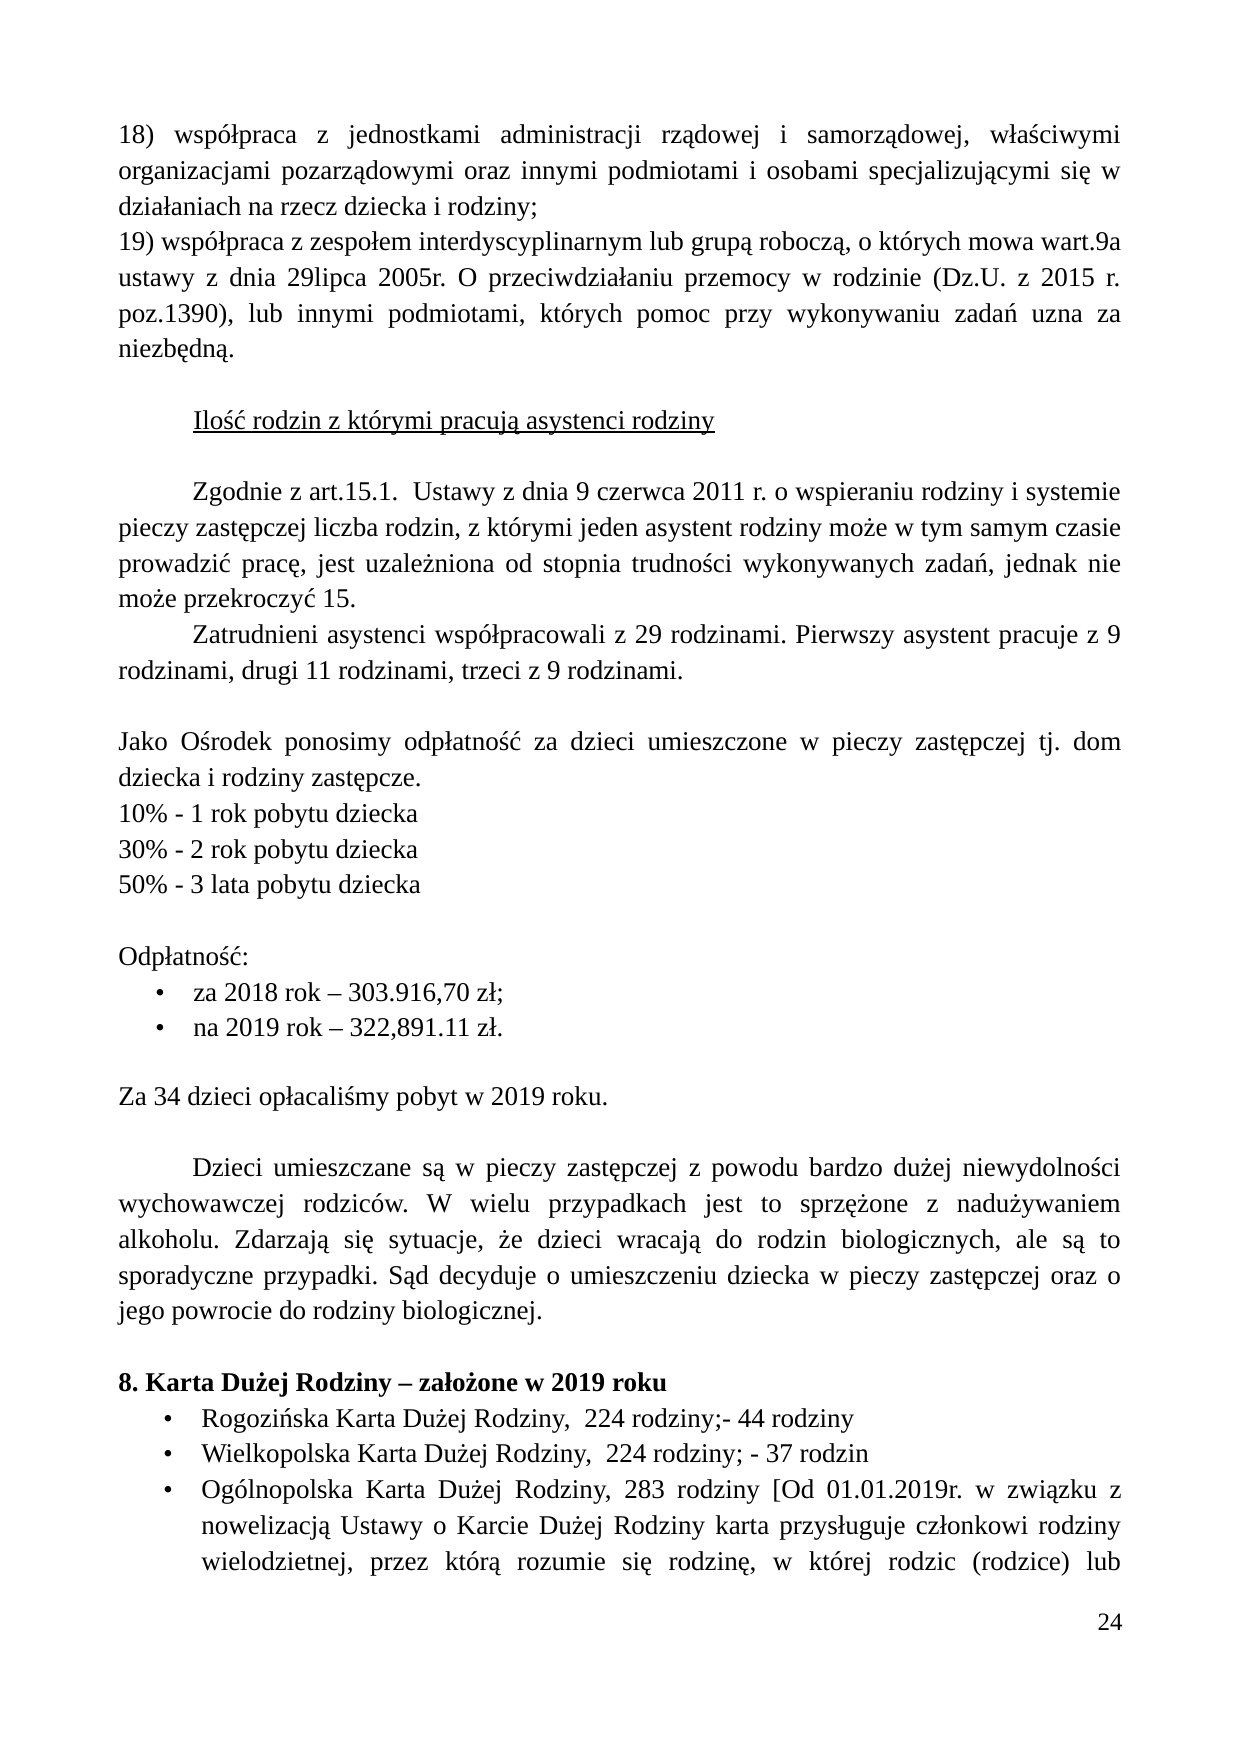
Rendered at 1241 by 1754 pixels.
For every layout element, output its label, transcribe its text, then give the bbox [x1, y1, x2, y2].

text 19) współpraca z zespołem interdyscyplinarnym lub grupą roboczą, o których mowa wart.9a ustawy z dnia 29lipca 2005r. O przeciwdziałaniu przemocy w rodzinie (Dz.U. z 2015 r. poz.1390), lub innymi podmiotami, których pomoc przy wykonywaniu zadań uzna za niezbędną. [118, 225, 1122, 364]
text Odpłatność: [118, 940, 1122, 971]
list Wielkopolska Karta Dużej Rodziny, 224 rodziny; - 37 rodzin [163, 1437, 1122, 1468]
text 18) współpraca z jednostkami administracji rządowej i samorządowej, właściwymi organizacjami pozarządowymi oraz innymi podmiotami i osobami specjalizującymi się w działaniach na rzecz dziecka i rodziny; [118, 118, 1122, 221]
text Zatrudnieni asystenci współpracowali z 29 rodzinami. Pierwszy asystent pracuje z 9 rodzinami, drugi 11 rodzinami, trzeci z 9 rodzinami. [118, 618, 1122, 685]
text 10% - 1 rok pobytu dziecka [118, 797, 1122, 828]
text 30% - 2 rok pobytu dziecka [118, 833, 1122, 864]
text Dzieci umieszczane są w pieczy zastępczej z powodu bardzo dużej niewydolności wychowawczej rodziców. W wielu przypadkach jest to sprzężone z nadużywaniem alkoholu. Zdarzają się sytuacje, że dzieci wracają do rodzin biologicznych, ale są to sporadyczne przypadki. Sąd decyduje o umieszczeniu dziecka w pieczy zastępczej oraz o jego powrocie do rodziny biologicznej. [118, 1152, 1122, 1326]
list na 2019 rok – 322,891.11 zł. [156, 1011, 1122, 1042]
list za 2018 rok – 303.916,70 zł; [156, 976, 1122, 1007]
text 8. Karta Dużej Rodziny – założone w 2019 roku [118, 1366, 1122, 1397]
list Rogozińska Karta Dużej Rodziny, 224 rodziny;- 44 rodziny [163, 1402, 1122, 1433]
text Zgodnie z art.15.1. Ustawy z dnia 9 czerwca 2011 r. o wspieraniu rodziny i systemie pieczy zastępczej liczba rodzin, z którymi jeden asystent rodziny może w tym samym czasie prowadzić pracę, jest uzależniona od stopnia trudności wykonywanych zadań, jednak nie może przekroczyć 15. [118, 475, 1122, 614]
text Za 34 dzieci opłacaliśmy pobyt w 2019 roku. [118, 1080, 1122, 1111]
text Jako Ośrodek ponosimy odpłatność za dzieci umieszczone w pieczy zastępczej tj. dom dziecka i rodziny zastępcze. [118, 726, 1122, 792]
list Ogólnopolska Karta Dużej Rodziny, 283 rodziny [Od 01.01.2019r. w związku z nowelizacją Ustawy o Karcie Dużej Rodziny karta przysługuje członkowi rodziny wielodzietnej, przez którą rozumie się rodzinę, w której rodzic (rodzice) lub [163, 1473, 1122, 1576]
text 50% - 3 lata pobytu dziecka [118, 868, 1122, 899]
list Ilość rodzin z którymi pracują asystenci rodziny [156, 404, 1122, 435]
